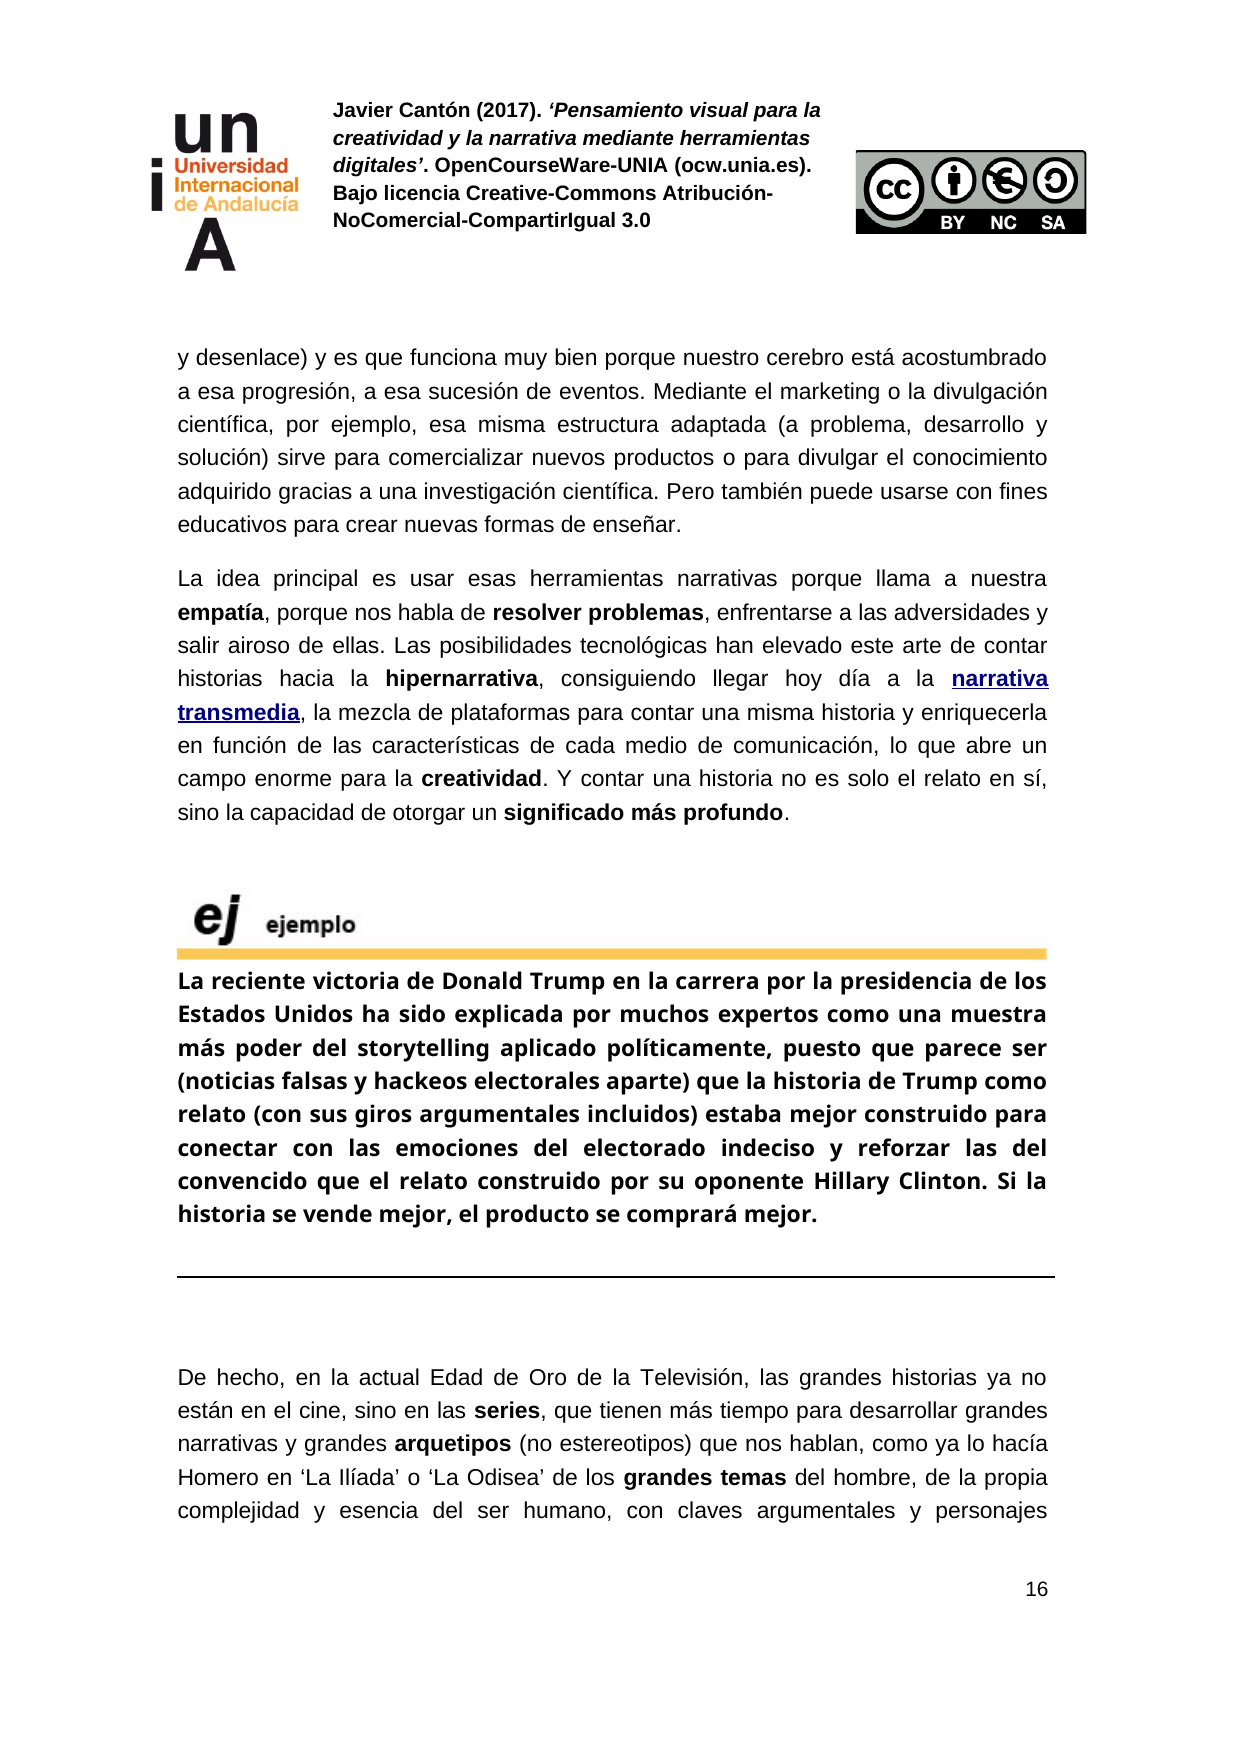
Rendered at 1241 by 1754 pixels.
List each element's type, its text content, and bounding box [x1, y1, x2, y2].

text La idea principal es usar esas herramientas narrativas porque llama a nuestra empatía, porque nos habla de resolver problemas, enfrentarse a las adversidades y salir airoso de ellas. Las posibilidades tecnológicas han elevado este arte de contar historias hacia la hipernarrativa, consiguiendo llegar hoy día a la narrativa transmedia, la mezcla de plataformas para contar una misma historia y enriquecerla en función de las características de cada medio de comunicación, lo que abre un campo enorme para la creatividad. Y contar una historia no es solo el relato en sí, sino la capacidad de otorgar un significado más profundo. [177, 560, 1048, 827]
text y desenlace) y es que funciona muy bien porque nuestro cerebro está acostumbrado a esa progresión, a esa sucesión de eventos. Mediante el marketing o la divulgación científica, por ejemplo, esa misma estructura adaptada (a problema, desarrollo y solución) sirve para comercializar nuevos productos o para divulgar el conocimiento adquirido gracias a una investigación científica. Pero también puede usarse con fines educativos para crear nuevas formas de enseñar. [177, 339, 1048, 539]
text La reciente victoria de Donald Trump en la carrera por la presidencia de los Estados Unidos ha sido explicada por muchos expertos como una muestra más poder del storytelling aplicado políticamente, puesto que parece ser (noticias falsas y hackeos electorales aparte) que la historia de Trump como relato (con sus giros argumentales incluidos) estaba mejor construido para conectar con las emociones del electorado indeciso y reforzar las del convencido que el relato construido por su oponente Hillary Clinton. Si la historia se vende mejor, el producto se comprará mejor. [177, 956, 1048, 1229]
text De hecho, en la actual Edad de Oro de la Televisión, las grandes historias ya no están en el cine, sino en las series, que tienen más tiempo para desarrollar grandes narrativas y grandes arquetipos (no estereotipos) que nos hablan, como ya lo hacía Homero en ‘La Ilíada’ o ‘La Odisea’ de los grandes temas del hombre, de la propia complejidad y esencia del ser humano, con claves argumentales y personajes [177, 1358, 1048, 1525]
